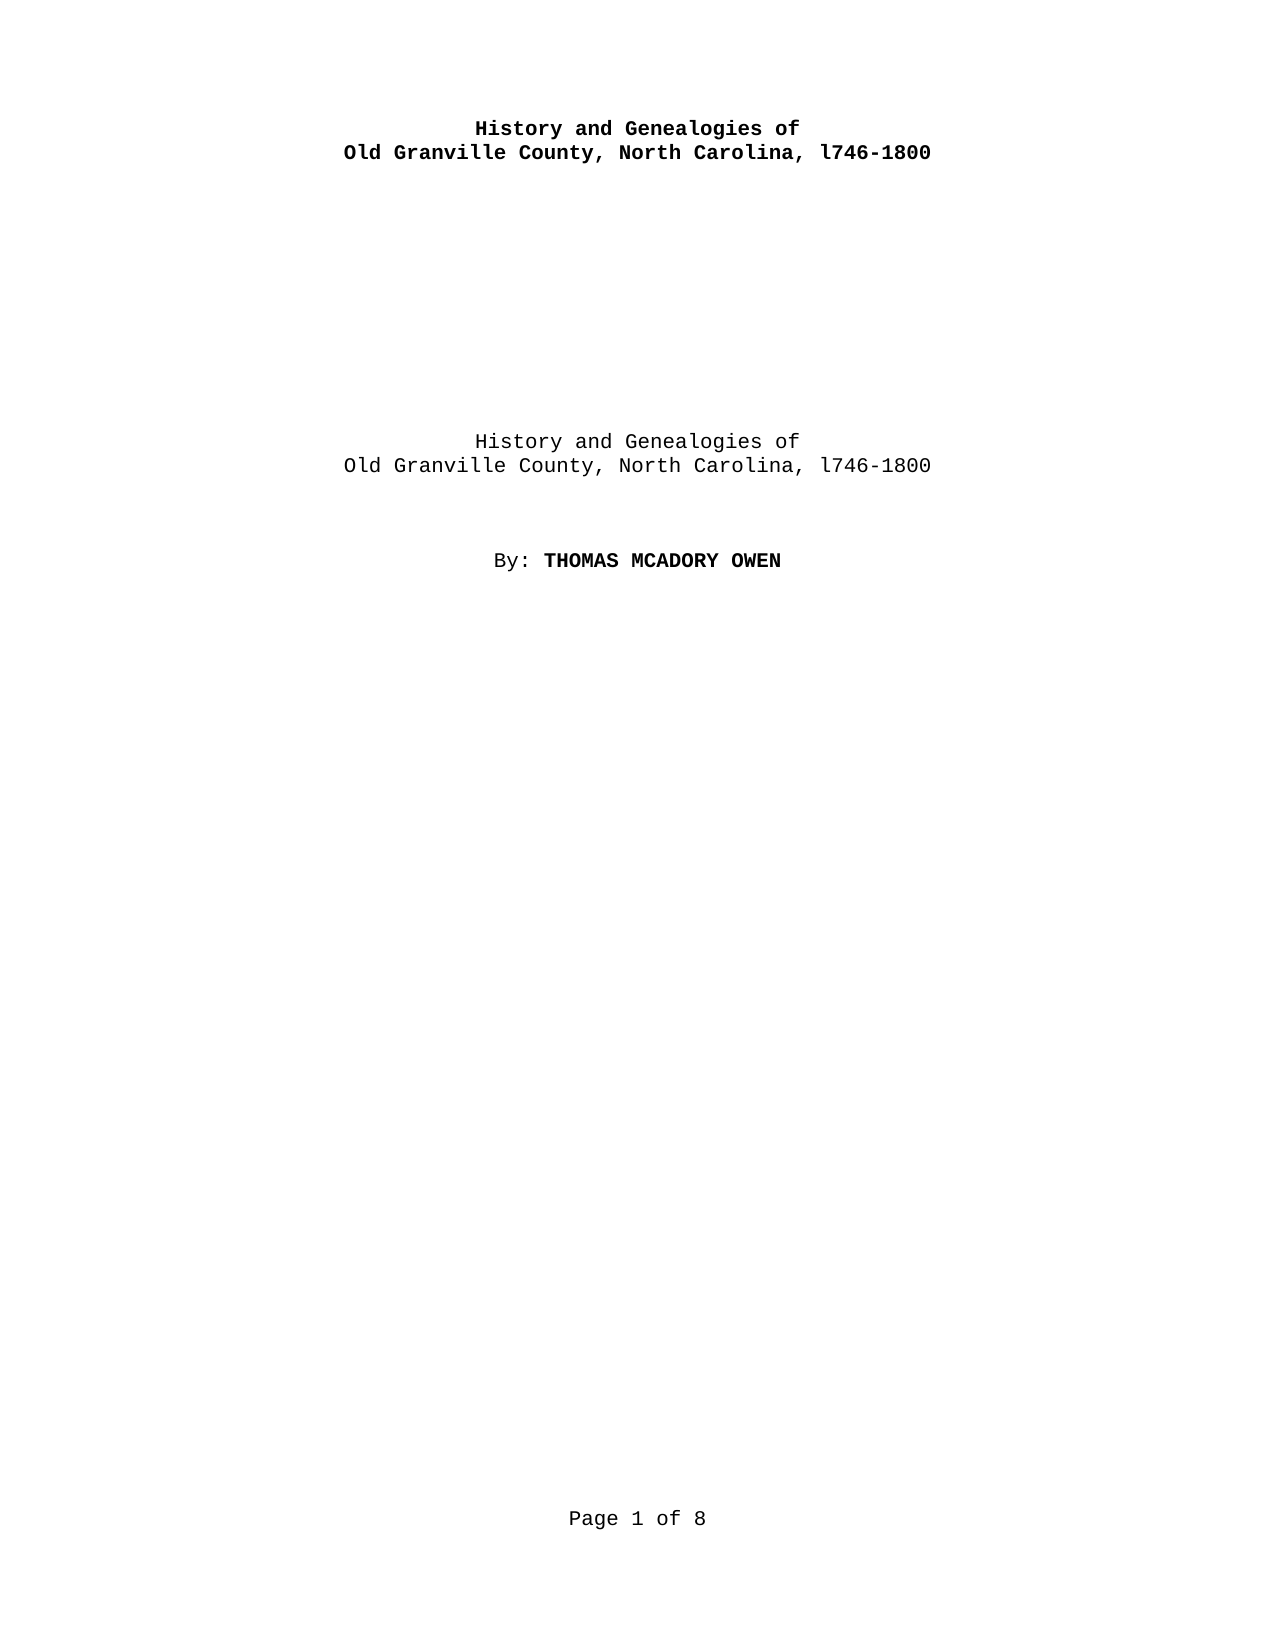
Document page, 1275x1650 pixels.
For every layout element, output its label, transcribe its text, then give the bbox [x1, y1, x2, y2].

text Old Granville County, North Carolina, l746-1800 [118, 455, 1157, 479]
text History and Genealogies of [118, 431, 1157, 455]
text By: Thomas McAdory Owen [118, 549, 1157, 573]
